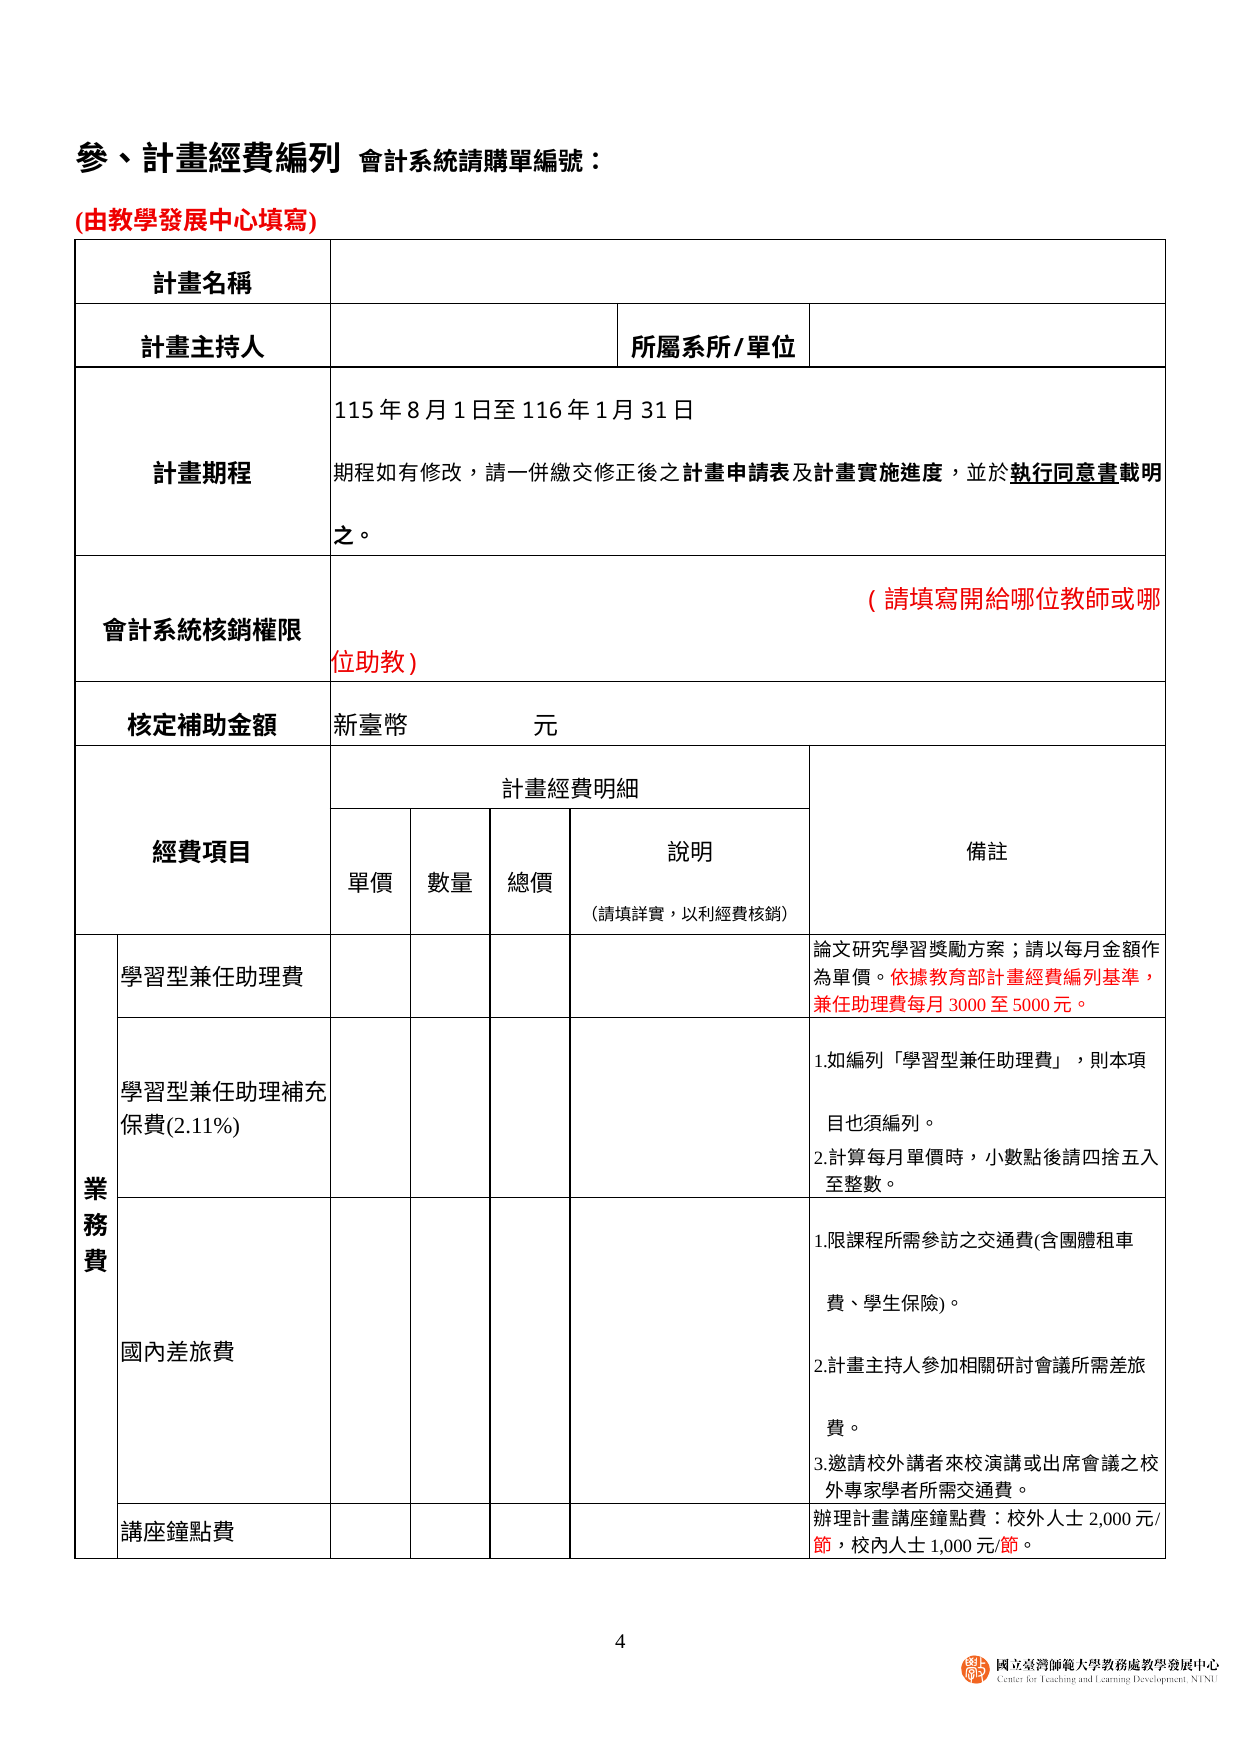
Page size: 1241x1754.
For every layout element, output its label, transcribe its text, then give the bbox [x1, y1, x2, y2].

table_header 計畫名稱 [76, 240, 330, 303]
table_cell [810, 304, 1165, 317]
text 參、計畫經費編列 會計系統請購單編號： (由教學發展中心填寫) [75, 114, 1165, 239]
table_cell [331, 1411, 410, 1502]
table_cell 業 務 費 [76, 1411, 117, 1558]
table_cell [411, 1411, 489, 1502]
table_cell 辦理計畫講座鐘點費：校外人士2,000元/節，校內人士1,000元/節。 [810, 1504, 1165, 1558]
table_cell [571, 1504, 809, 1558]
table_cell 國內差旅費 [118, 1411, 330, 1502]
table_cell [331, 1504, 410, 1558]
table_cell [411, 1504, 489, 1558]
table_cell [491, 1504, 569, 1558]
table_header [331, 240, 1165, 303]
table_cell [76, 304, 330, 317]
table_cell [331, 304, 617, 317]
table_cell 講座鐘點費 [118, 1504, 330, 1558]
table_cell [571, 1411, 809, 1502]
table_cell 1.限課程所需參訪之交通費(含團體租車費、學生保險)。 2.計畫主持人參加相關研討會議所需差旅費。 3.邀請校外講者來校演講或出席會議之校外專家學者所需交通費。 [810, 1411, 1165, 1502]
table_cell [491, 1411, 569, 1502]
table_cell [618, 304, 809, 317]
